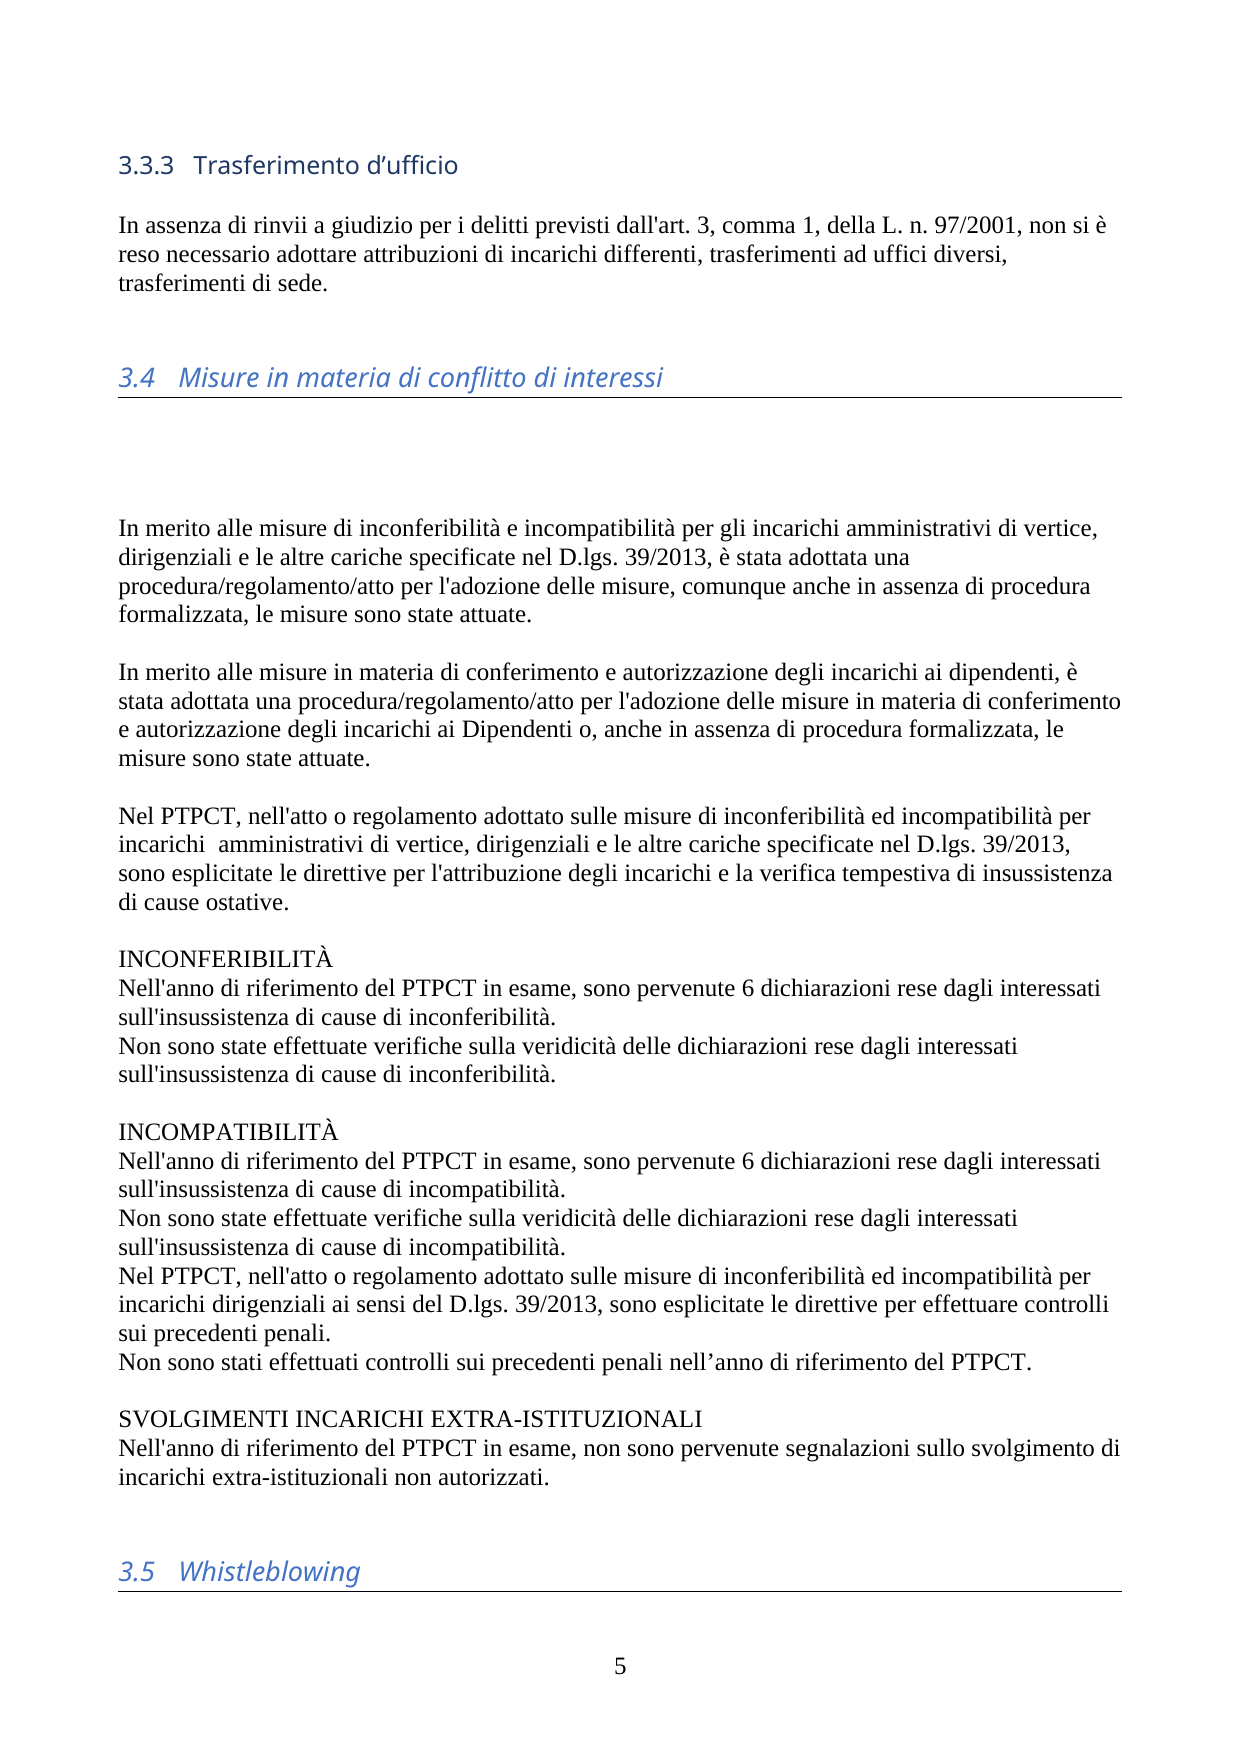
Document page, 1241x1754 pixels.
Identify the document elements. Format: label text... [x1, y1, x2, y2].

subtitle Misure in materia di conflitto di interessi [118, 358, 1122, 397]
subtitle Whistleblowing [118, 1552, 1122, 1591]
text In merito alle misure di inconferibilità e incompatibilità per gli incarichi amministrativi di vertice, dirigenziali e le altre cariche specificate nel D.lgs. 39/2013, è stata adottata una procedura/regolamento/atto per l'adozione delle misure, comunque anche in assenza di procedura formalizzata, le misure sono state attuate. In merito alle misure in materia di conferimento e autorizzazione degli incarichi ai dipendenti, è stata adottata una procedura/regolamento/atto per l'adozione delle misure in materia di conferimento e autorizzazione degli incarichi ai Dipendenti o, anche in assenza di procedura formalizzata, le misure sono state attuate. Nel PTPCT, nell'atto o regolamento adottato sulle misure di inconferibilità ed incompatibilità per incarichi amministrativi di vertice, dirigenziali e le altre cariche specificate nel D.lgs. 39/2013, sono esplicitate le direttive per l'attribuzione degli incarichi e la verifica tempestiva di insussistenza di cause ostative. INCONFERIBILITÀ Nell'anno di riferimento del PTPCT in esame, sono pervenute 6 dichiarazioni rese dagli interessati sull'insussistenza di cause di inconferibilità. Non sono state effettuate verifiche sulla veridicità delle dichiarazioni rese dagli interessati sull'insussistenza di cause di inconferibilità. INCOMPATIBILITÀ Nell'anno di riferimento del PTPCT in esame, sono pervenute 6 dichiarazioni rese dagli interessati sull'insussistenza di cause di incompatibilità. Non sono state effettuate verifiche sulla veridicità delle dichiarazioni rese dagli interessati sull'insussistenza di cause di incompatibilità. Nel PTPCT, nell'atto o regolamento adottato sulle misure di inconferibilità ed incompatibilità per incarichi dirigenziali ai sensi del D.lgs. 39/2013, sono esplicitate le direttive per effettuare controlli sui precedenti penali. Non sono stati effettuati controlli sui precedenti penali nell’anno di riferimento del PTPCT. SVOLGIMENTI INCARICHI EXTRA-ISTITUZIONALI Nell'anno di riferimento del PTPCT in esame, non sono pervenute segnalazioni sullo svolgimento di incarichi extra-istituzionali non autorizzati. [118, 513, 1122, 1491]
subtitle Trasferimento d’ufficio [118, 148, 1122, 182]
text In assenza di rinvii a giudizio per i delitti previsti dall'art. 3, comma 1, della L. n. 97/2001, non si è reso necessario adottare attribuzioni di incarichi differenti, trasferimenti ad uffici diversi, trasferimenti di sede. [118, 210, 1122, 297]
